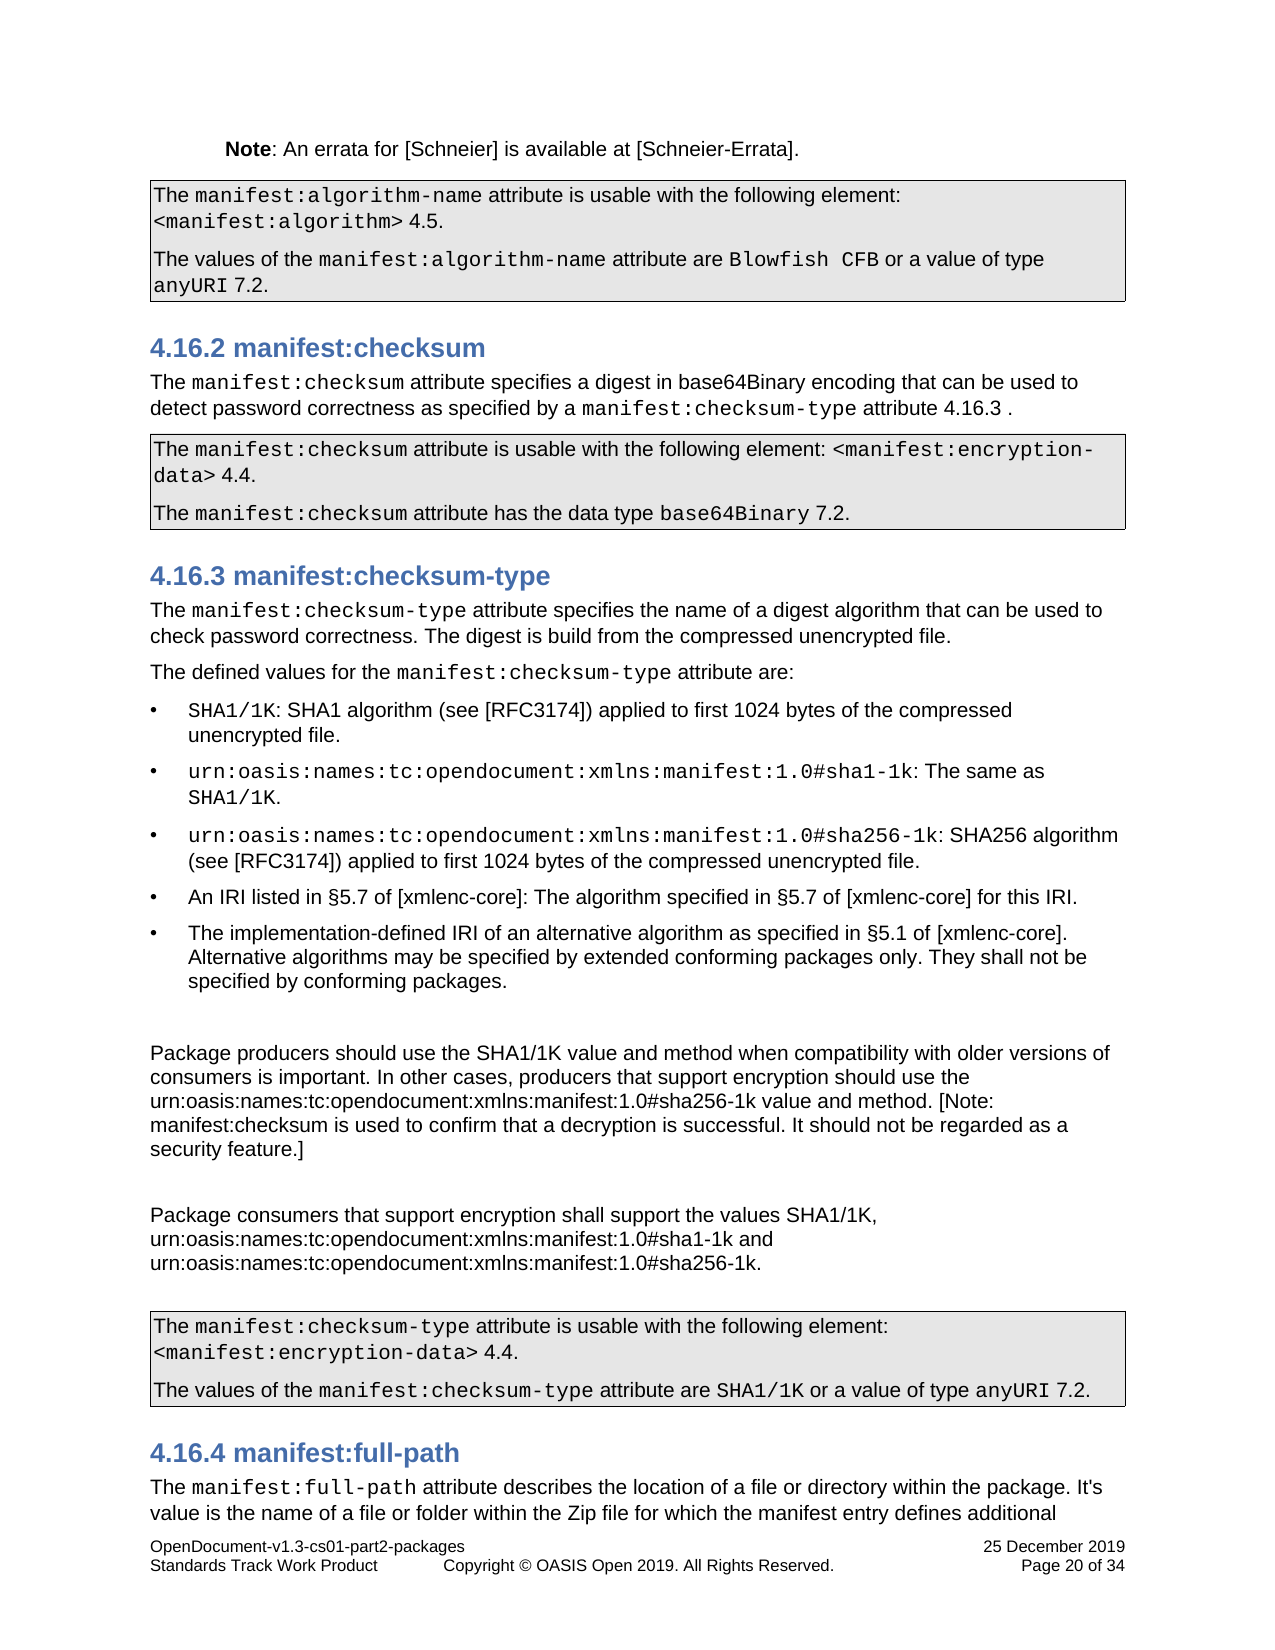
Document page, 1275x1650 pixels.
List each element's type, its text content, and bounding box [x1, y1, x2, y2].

text Package producers should use the SHA1/1K value and method when compatibility with older versions of consumers is important. In other cases, producers that support encryption should use the urn:oasis:names:tc:opendocument:xmlns:manifest:1.0#sha256-1k value and method. [Note: manifest:checksum is used to confirm that a decryption is successful. It should not be regarded as a security feature.] [150, 1041, 1125, 1161]
text The manifest:checksum-type attribute specifies the name of a digest algorithm that can be used to check password correctness. The digest is build from the compressed unencrypted file. [150, 598, 1125, 647]
list The implementation-defined IRI of an alternative algorithm as specified in §5.1 of [xmlenc-core]. Alternative algorithms may be specified by extended conforming packages only. They shall not be specified by conforming packages. [150, 921, 1125, 993]
list The manifest:algorithm-name attribute is usable with the following element: <manifest:algorithm> 4.5. [151, 181, 1125, 234]
text The defined values for the manifest:checksum-type attribute are: [150, 659, 1125, 685]
list The manifest:checksum-type attribute is usable with the following element: <manifest:encryption-data> 4.4. [151, 1312, 1125, 1365]
list The manifest:checksum attribute is usable with the following element: <manifest:encryption-data> 4.4. [151, 435, 1125, 488]
text The manifest:full-path attribute describes the location of a file or directory within the package. It's value is the name of a file or folder within the Zip file for which the manifest entry defines additional [150, 1475, 1125, 1524]
list The values of the manifest:algorithm-name attribute are Blowfish CFB or a value of type anyURI 7.2. [151, 243, 1125, 301]
list The manifest:checksum attribute has the data type base64Binary 7.2. [151, 497, 1125, 529]
text Package consumers that support encryption shall support the values SHA1/1K, urn:oasis:names:tc:opendocument:xmlns:manifest:1.0#sha1-1k and urn:oasis:names:tc:opendocument:xmlns:manifest:1.0#sha256-1k. [150, 1203, 1125, 1275]
text The manifest:checksum attribute specifies a digest in base64Binary encoding that can be used to detect password correctness as specified by a manifest:checksum-type attribute 4.16.3 . [150, 370, 1125, 421]
list An IRI listed in §5.7 of [xmlenc-core]: The algorithm specified in §5.7 of [xmlenc-core] for this IRI. [150, 885, 1125, 909]
list The values of the manifest:checksum-type attribute are SHA1/1K or a value of type anyURI 7.2. [151, 1374, 1125, 1406]
subtitle manifest:full-path [150, 1437, 1125, 1469]
subtitle manifest:checksum [150, 332, 1125, 364]
list urn:oasis:names:tc:opendocument:xmlns:manifest:1.0#sha256-1k: SHA256 algorithm (see [RFC3174]) applied to first 1024 bytes of the compressed unencrypted file. [150, 823, 1125, 873]
text Note: An errata for [Schneier] is available at [Schneier-Errata]. [225, 137, 1050, 161]
list urn:oasis:names:tc:opendocument:xmlns:manifest:1.0#sha1-1k: The same as SHA1/1K. [150, 759, 1125, 811]
list SHA1/1K: SHA1 algorithm (see [RFC3174]) applied to first 1024 bytes of the compressed unencrypted file. [150, 697, 1125, 747]
subtitle manifest:checksum-type [150, 560, 1125, 592]
